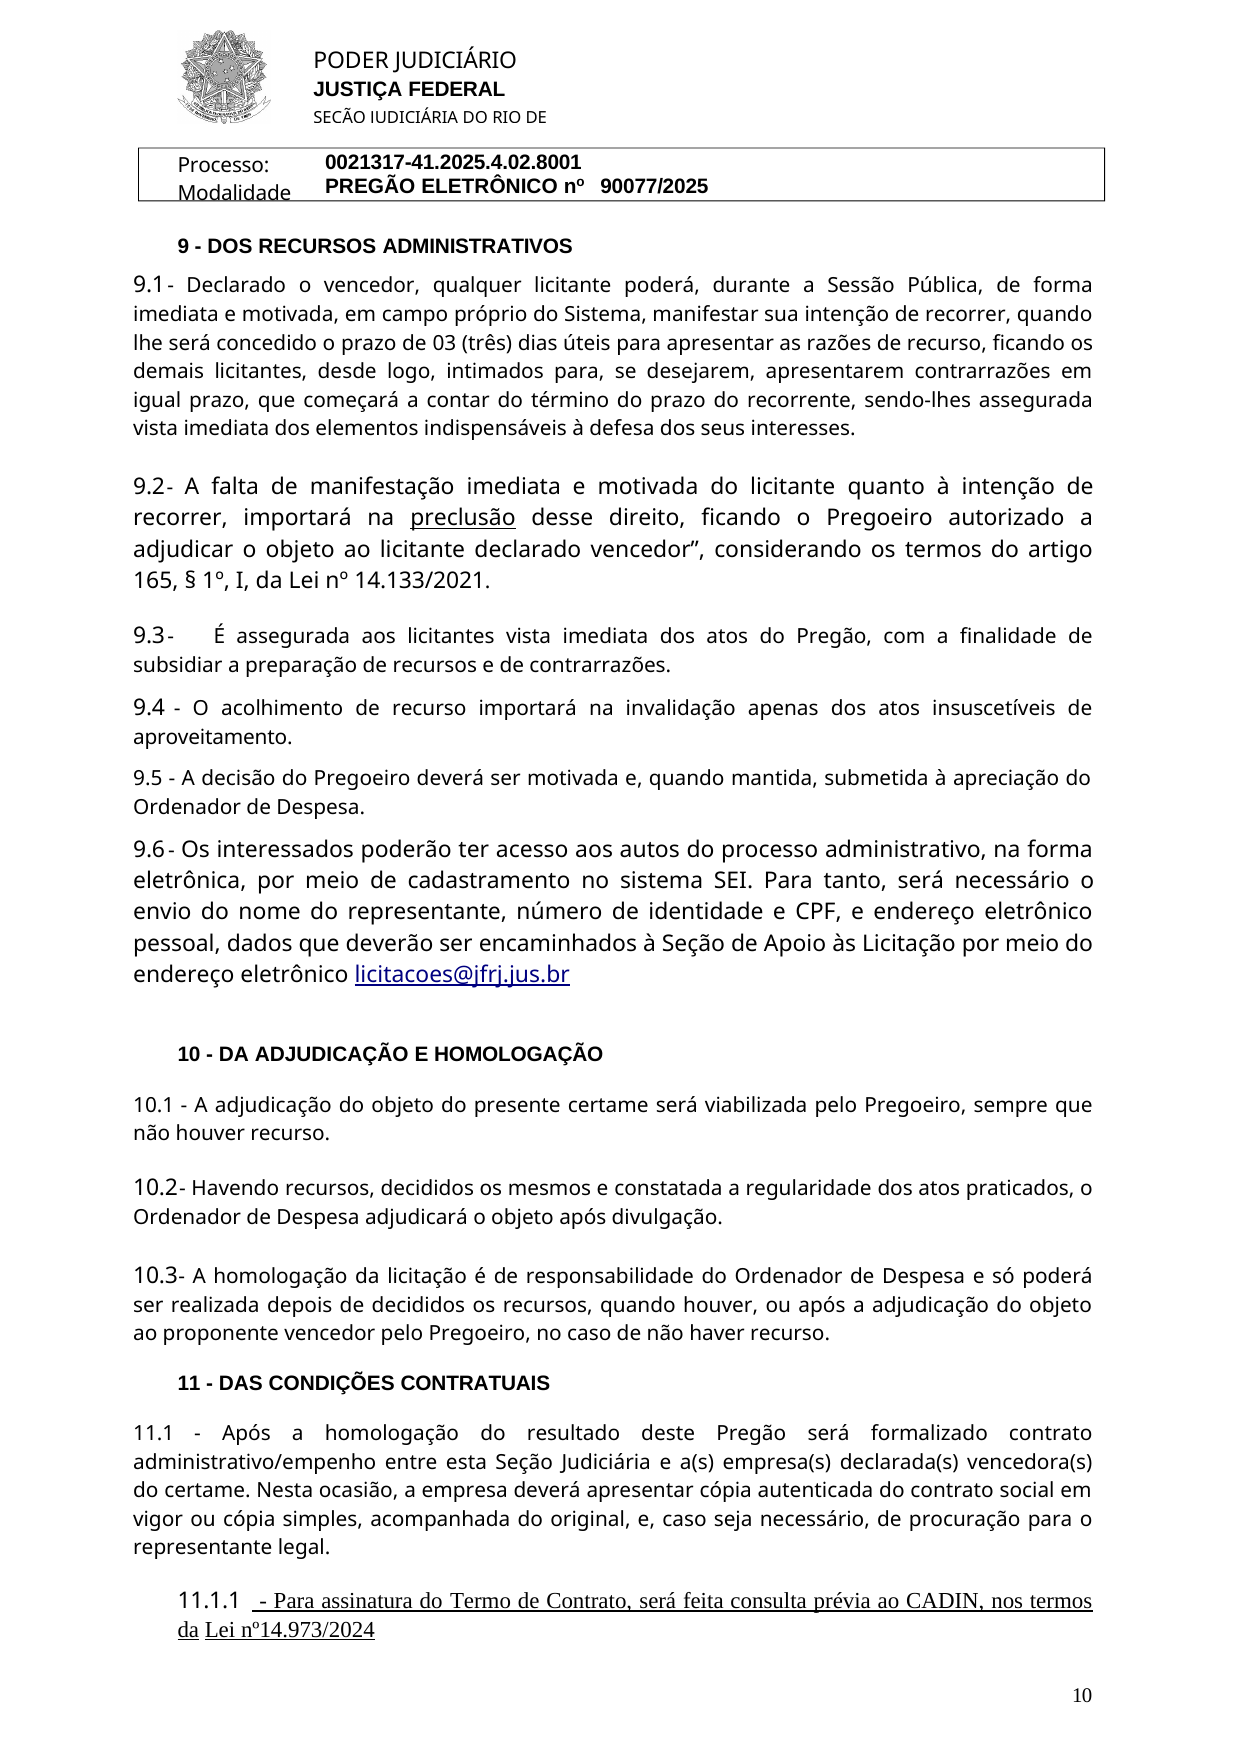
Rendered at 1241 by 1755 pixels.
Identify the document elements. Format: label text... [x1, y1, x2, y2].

list - É assegurada aos licitantes vista imediata dos atos do Pregão, com a finalidade de subsidiar a preparação de recursos e de contrarrazões. [133, 619, 1093, 679]
list - Os interessados poderão ter acesso aos autos do processo administrativo, na forma eletrônica, por meio de cadastramento no sistema SEI. Para tanto, será necessário o envio do nome do representante, número de identidade e CPF, e endereço eletrônico pessoal, dados que deverão ser encaminhados à Seção de Apoio às Licitação por meio do endereço eletrônico licitacoes@jfrj.jus.br [133, 833, 1094, 989]
list - Para assinatura do Termo de Contrato, será feita consulta prévia ao CADIN, nos termos da Lei nº14.973/2024 [177, 1584, 1093, 1642]
list - A decisão do Pregoeiro deverá ser motivada e, quando mantida, submetida à apreciação do Ordenador de Despesa. [133, 763, 1093, 820]
list - DOS RECURSOS ADMINISTRATIVOS [177, 233, 1137, 257]
list - DAS CONDIÇÕES CONTRATUAIS [177, 1371, 1137, 1394]
list - Após a homologação do resultado deste Pregão será formalizado contrato administrativo/empenho entre esta Seção Judiciária e a(s) empresa(s) declarada(s) vencedora(s) do certame. Nesta ocasião, a empresa deverá apresentar cópia autenticada do contrato social em vigor ou cópia simples, acompanhada do original, e, caso seja necessário, de procuração para o representante legal. [133, 1418, 1093, 1561]
list - Declarado o vencedor, qualquer licitante poderá, durante a Sessão Pública, de forma imediata e motivada, em campo próprio do Sistema, manifestar sua intenção de recorrer, quando lhe será concedido o prazo de 03 (três) dias úteis para apresentar as razões de recurso, ficando os demais licitantes, desde logo, intimados para, se desejarem, apresentarem contrarrazões em igual prazo, que começará a contar do término do prazo do recorrente, sendo-lhes assegurada vista imediata dos elementos indispensáveis à defesa dos seus interesses. [133, 268, 1093, 442]
list - O acolhimento de recurso importará na invalidação apenas dos atos insuscetíveis de aproveitamento. [133, 691, 1093, 751]
list - A falta de manifestação imediata e motivada do licitante quanto à intenção de recorrer, importará na preclusão desse direito, ficando o Pregoeiro autorizado a adjudicar o objeto ao licitante declarado vencedor”, considerando os termos do artigo 165, § 1º, I, da Lei nº 14.133/2021. [133, 470, 1094, 595]
list - DA ADJUDICAÇÃO E HOMOLOGAÇÃO [177, 1042, 1137, 1066]
list - A adjudicação do objeto do presente certame será viabilizada pelo Pregoeiro, sempre que não houver recurso. [133, 1090, 1093, 1147]
list - Havendo recursos, decididos os mesmos e constatada a regularidade dos atos praticados, o Ordenador de Despesa adjudicará o objeto após divulgação. [133, 1171, 1093, 1230]
list - A homologação da licitação é de responsabilidade do Ordenador de Despesa e só poderá ser realizada depois de decididos os recursos, quando houver, ou após a adjudicação do objeto ao proponente vencedor pelo Pregoeiro, no caso de não haver recurso. [133, 1259, 1093, 1347]
